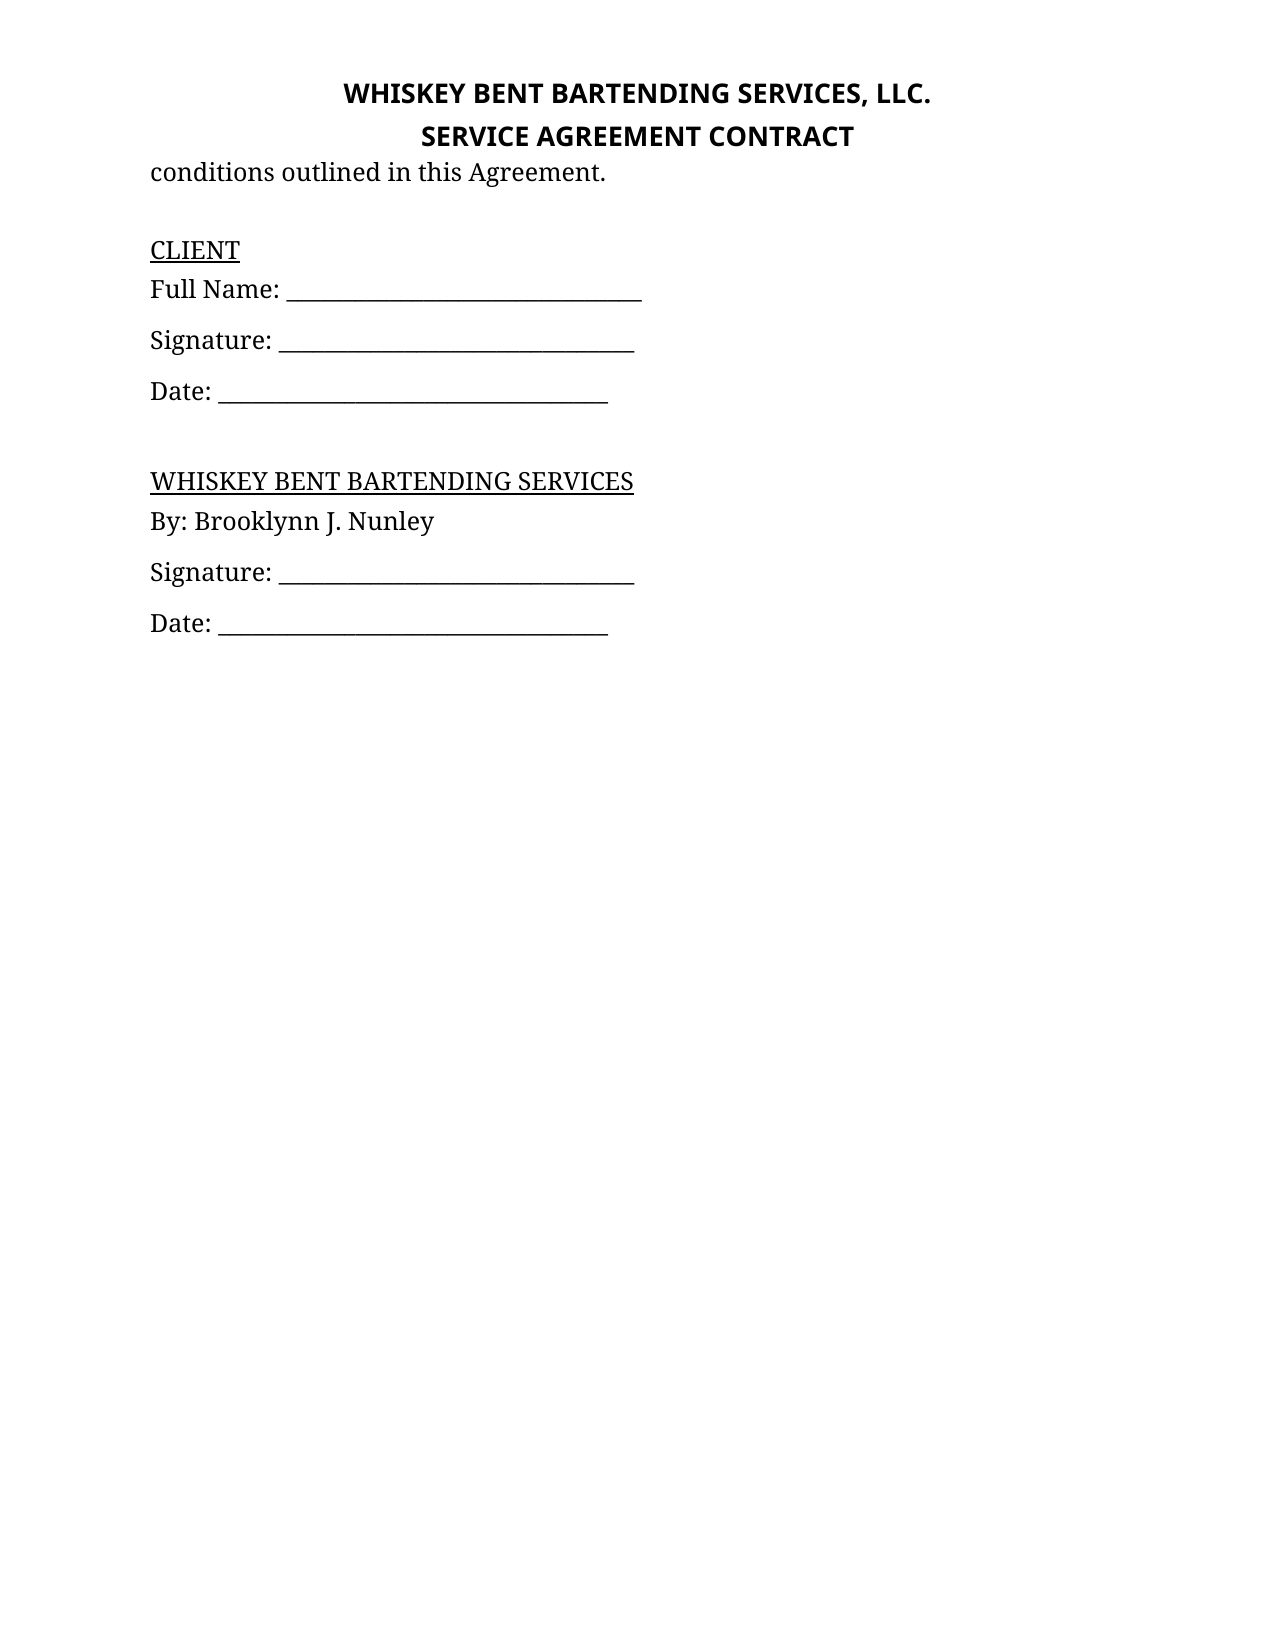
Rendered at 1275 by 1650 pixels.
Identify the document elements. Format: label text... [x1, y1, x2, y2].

text Date: __________________________________ [150, 605, 1125, 639]
text CLIENT [150, 233, 1125, 267]
text Date: __________________________________ [150, 374, 1125, 408]
text WHISKEY BENT BARTENDING SERVICES [150, 464, 1125, 498]
text Full Name: _______________________________ [150, 272, 1125, 306]
text Signature: _______________________________ [150, 554, 1125, 588]
text conditions outlined in this Agreement. [150, 154, 1125, 188]
text Signature: _______________________________ [150, 323, 1125, 357]
text By: Brooklynn J. Nunley [150, 503, 1125, 537]
